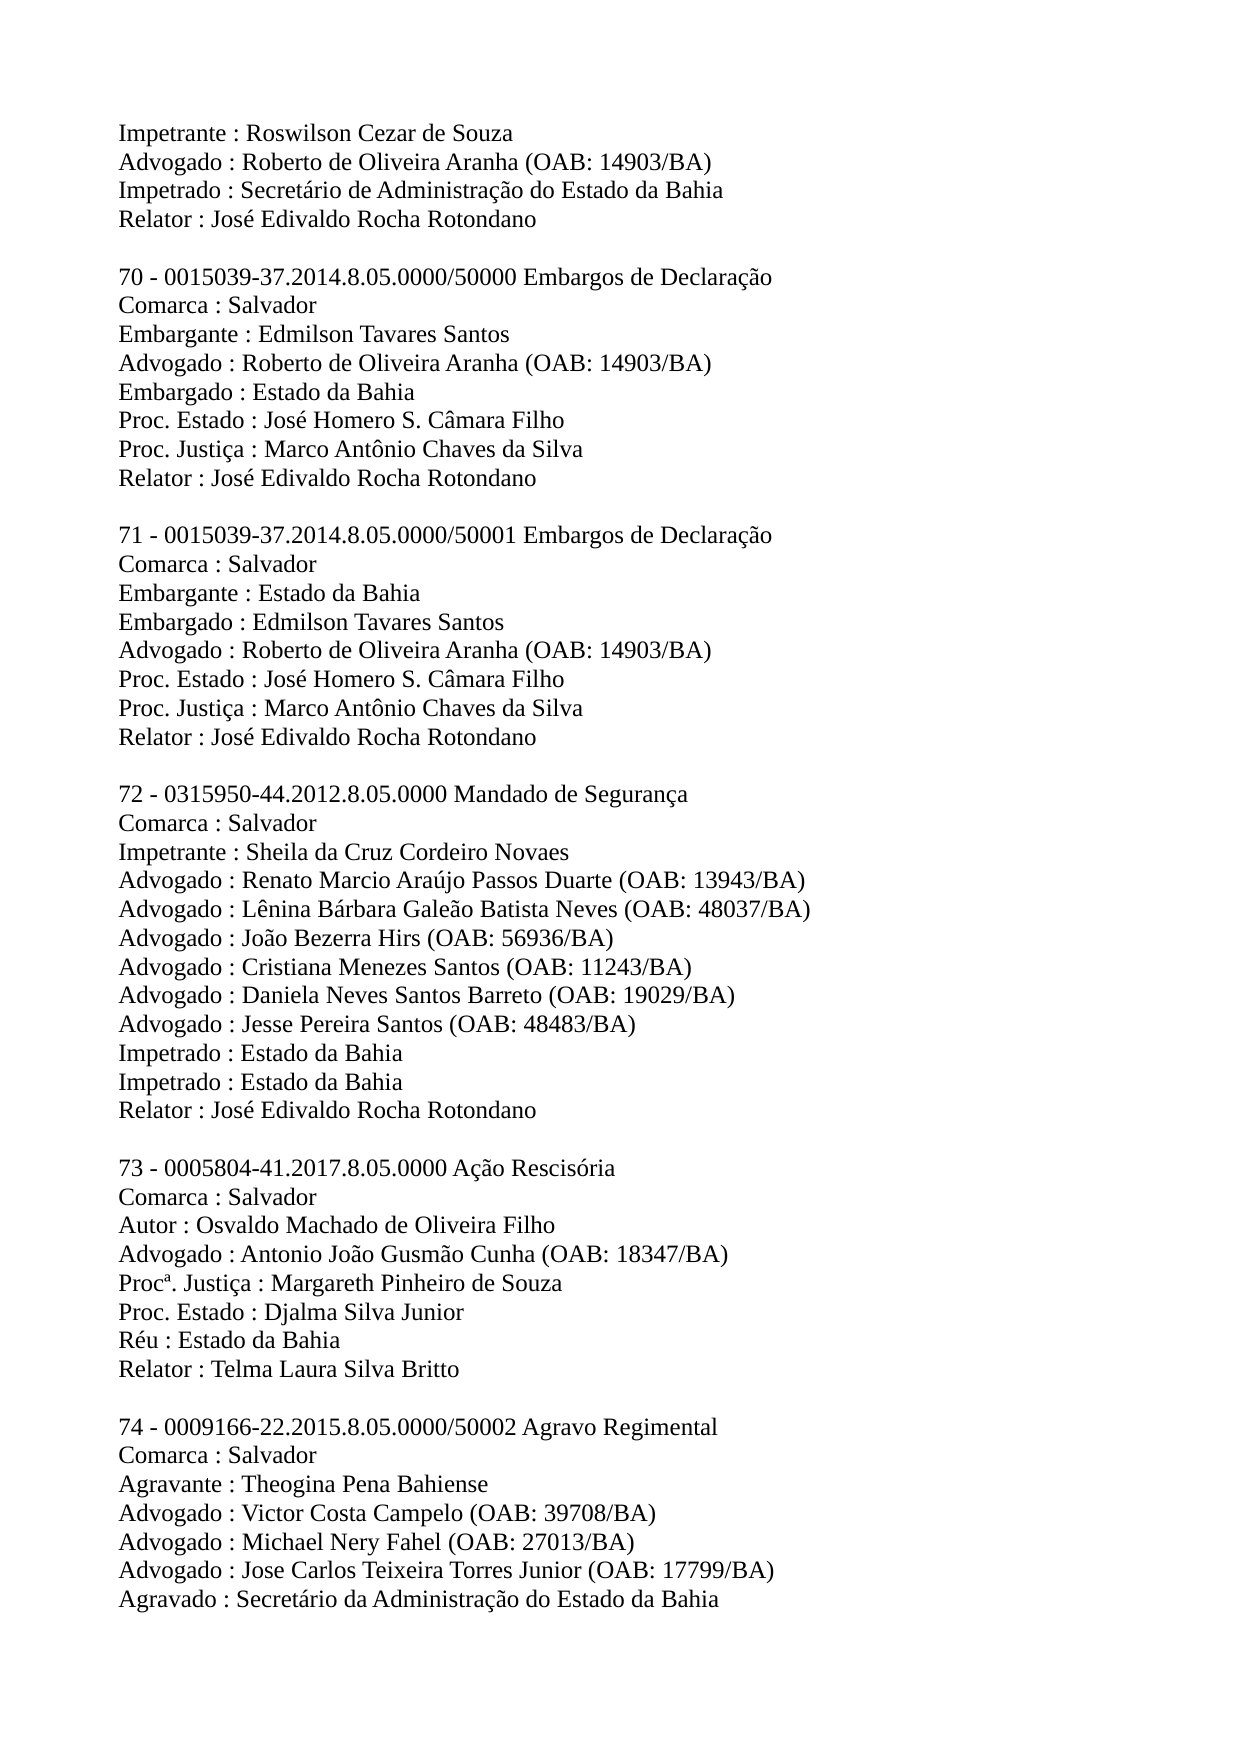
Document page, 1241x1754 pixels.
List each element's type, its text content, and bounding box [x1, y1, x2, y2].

text Advogado : Cristiana Menezes Santos (OAB: 11243/BA) [118, 952, 1122, 981]
text Agravante : Theogina Pena Bahiense [118, 1469, 1122, 1498]
text Advogado : Victor Costa Campelo (OAB: 39708/BA) [118, 1498, 1122, 1527]
text Réu : Estado da Bahia [118, 1326, 1122, 1354]
text 72 - 0315950-44.2012.8.05.0000 Mandado de Segurança [118, 779, 1122, 808]
text Relator : José Edivaldo Rocha Rotondano [118, 722, 1122, 751]
text Procª. Justiça : Margareth Pinheiro de Souza [118, 1268, 1122, 1297]
text Proc. Estado : José Homero S. Câmara Filho [118, 664, 1122, 693]
text Autor : Osvaldo Machado de Oliveira Filho [118, 1211, 1122, 1239]
text Advogado : João Bezerra Hirs (OAB: 56936/BA) [118, 923, 1122, 952]
text Comarca : Salvador [118, 808, 1122, 837]
text Comarca : Salvador [118, 291, 1122, 319]
text Advogado : Lênina Bárbara Galeão Batista Neves (OAB: 48037/BA) [118, 894, 1122, 923]
text Comarca : Salvador [118, 549, 1122, 578]
text Impetrante : Sheila da Cruz Cordeiro Novaes [118, 837, 1122, 866]
text 70 - 0015039-37.2014.8.05.0000/50000 Embargos de Declaração [118, 262, 1122, 291]
text Advogado : Daniela Neves Santos Barreto (OAB: 19029/BA) [118, 981, 1122, 1009]
text Proc. Justiça : Marco Antônio Chaves da Silva [118, 693, 1122, 722]
text 74 - 0009166-22.2015.8.05.0000/50002 Agravo Regimental [118, 1412, 1122, 1441]
text Embargado : Edmilson Tavares Santos [118, 607, 1122, 636]
text Impetrado : Estado da Bahia [118, 1038, 1122, 1067]
text Relator : Telma Laura Silva Britto [118, 1354, 1122, 1383]
text Comarca : Salvador [118, 1182, 1122, 1211]
text Impetrado : Secretário de Administração do Estado da Bahia [118, 176, 1122, 204]
text Relator : José Edivaldo Rocha Rotondano [118, 1096, 1122, 1124]
text Proc. Justiça : Marco Antônio Chaves da Silva [118, 434, 1122, 463]
text Impetrante : Roswilson Cezar de Souza [118, 118, 1122, 147]
text Embargante : Edmilson Tavares Santos [118, 319, 1122, 348]
text Embargante : Estado da Bahia [118, 578, 1122, 607]
text Advogado : Antonio João Gusmão Cunha (OAB: 18347/BA) [118, 1239, 1122, 1268]
text Agravado : Secretário da Administração do Estado da Bahia [118, 1584, 1122, 1613]
text 73 - 0005804-41.2017.8.05.0000 Ação Rescisória [118, 1153, 1122, 1182]
text Advogado : Renato Marcio Araújo Passos Duarte (OAB: 13943/BA) [118, 866, 1122, 894]
text Advogado : Roberto de Oliveira Aranha (OAB: 14903/BA) [118, 348, 1122, 377]
text Advogado : Michael Nery Fahel (OAB: 27013/BA) [118, 1527, 1122, 1556]
text Advogado : Jose Carlos Teixeira Torres Junior (OAB: 17799/BA) [118, 1556, 1122, 1584]
text Relator : José Edivaldo Rocha Rotondano [118, 204, 1122, 233]
text 71 - 0015039-37.2014.8.05.0000/50001 Embargos de Declaração [118, 521, 1122, 549]
text Proc. Estado : Djalma Silva Junior [118, 1297, 1122, 1326]
text Advogado : Roberto de Oliveira Aranha (OAB: 14903/BA) [118, 636, 1122, 664]
text Embargado : Estado da Bahia [118, 377, 1122, 406]
text Advogado : Roberto de Oliveira Aranha (OAB: 14903/BA) [118, 147, 1122, 176]
text Advogado : Jesse Pereira Santos (OAB: 48483/BA) [118, 1009, 1122, 1038]
text Comarca : Salvador [118, 1441, 1122, 1469]
text Proc. Estado : José Homero S. Câmara Filho [118, 406, 1122, 434]
text Relator : José Edivaldo Rocha Rotondano [118, 463, 1122, 492]
text Impetrado : Estado da Bahia [118, 1067, 1122, 1096]
